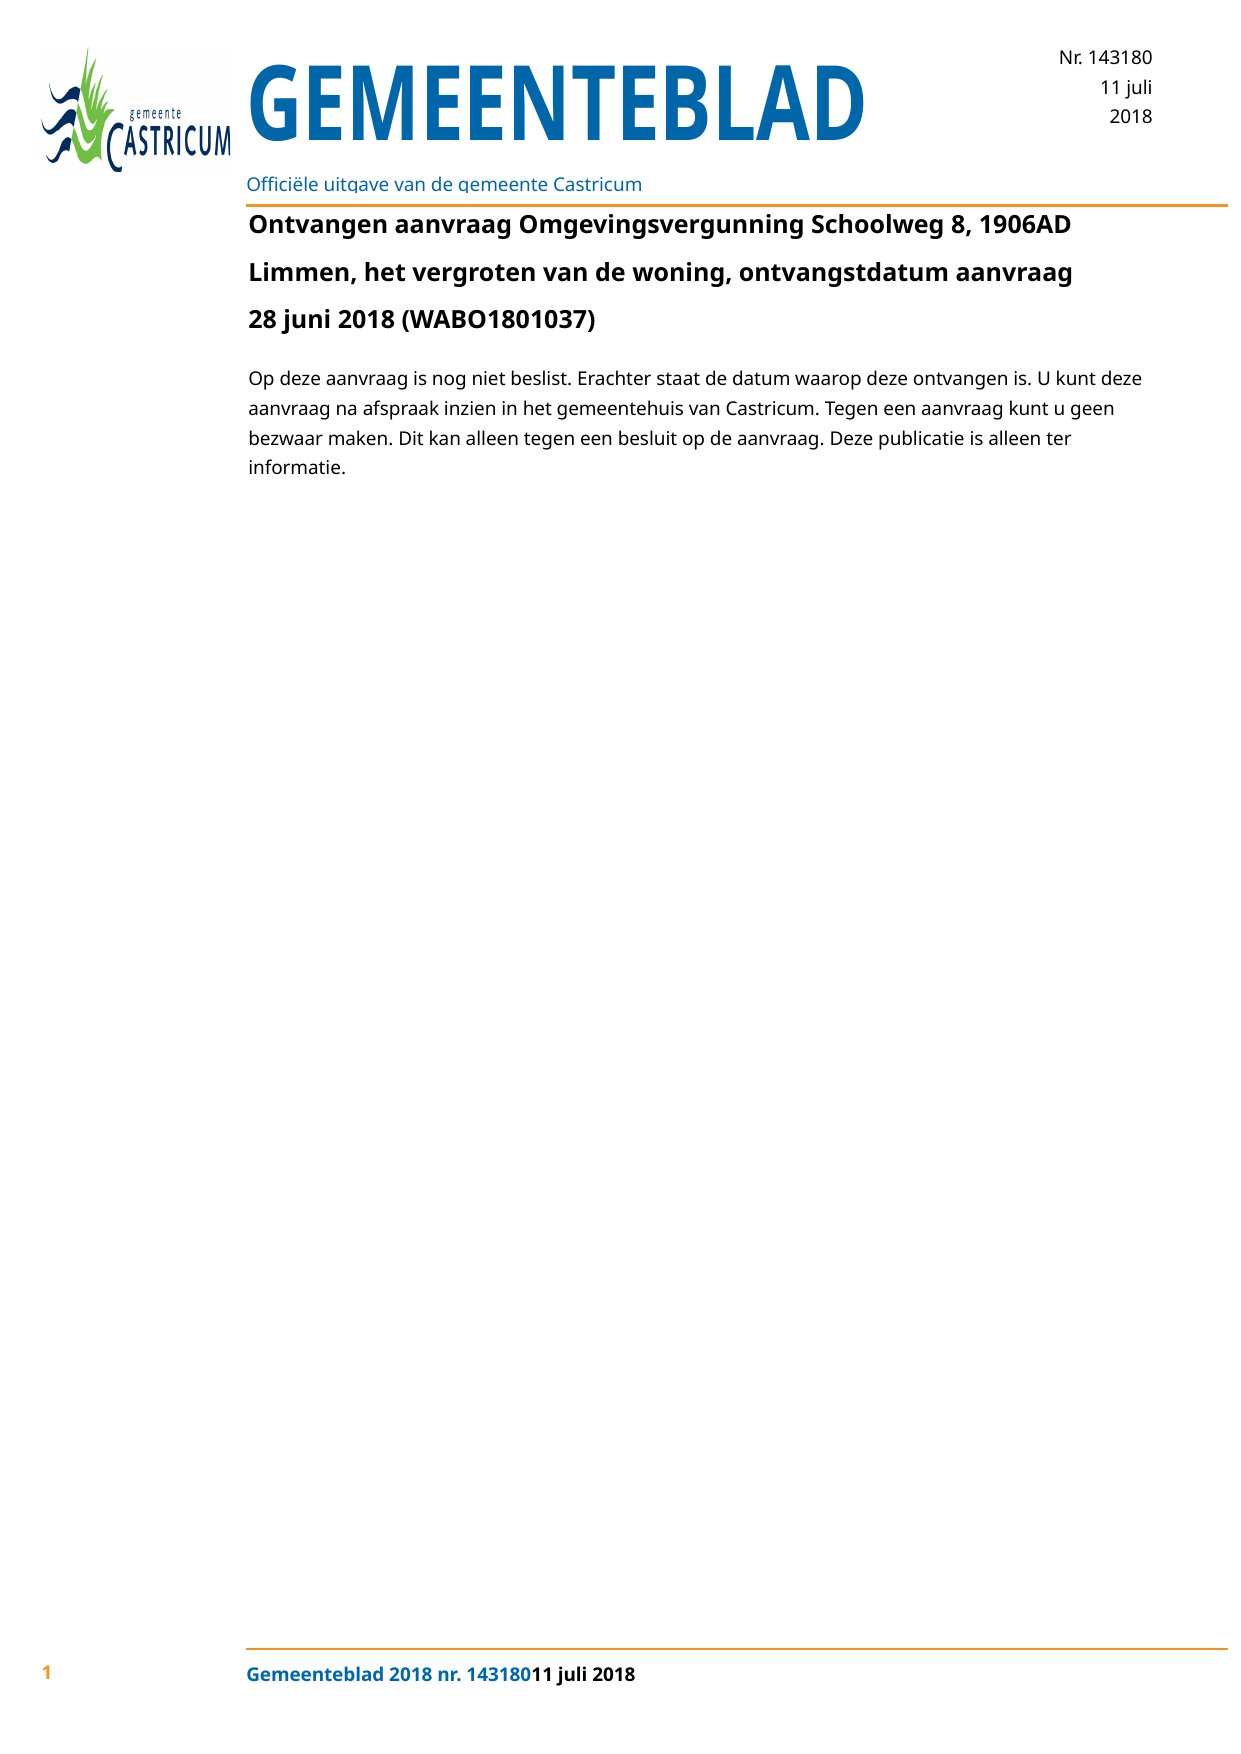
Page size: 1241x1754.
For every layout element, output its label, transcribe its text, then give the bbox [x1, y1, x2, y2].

picture [41, 47, 231, 172]
text Ontvangen aanvraag Omgevingsvergunning Schoolweg 8, 1906AD Limmen, het vergroten van de woning, ontvangstdatum aanvraag 28 juni 2018 (WABO1801037) [248, 207, 1152, 336]
text Op deze aanvraag is nog niet beslist. Erachter staat de datum waarop deze ontvangen is. U kunt deze aanvraag na afspraak inzien in het gemeentehuis van Castricum. Tegen een aanvraag kunt u geen bezwaar maken. Dit kan alleen tegen een besluit op de aanvraag. Deze publicatie is alleen ter informatie. [248, 366, 1152, 480]
